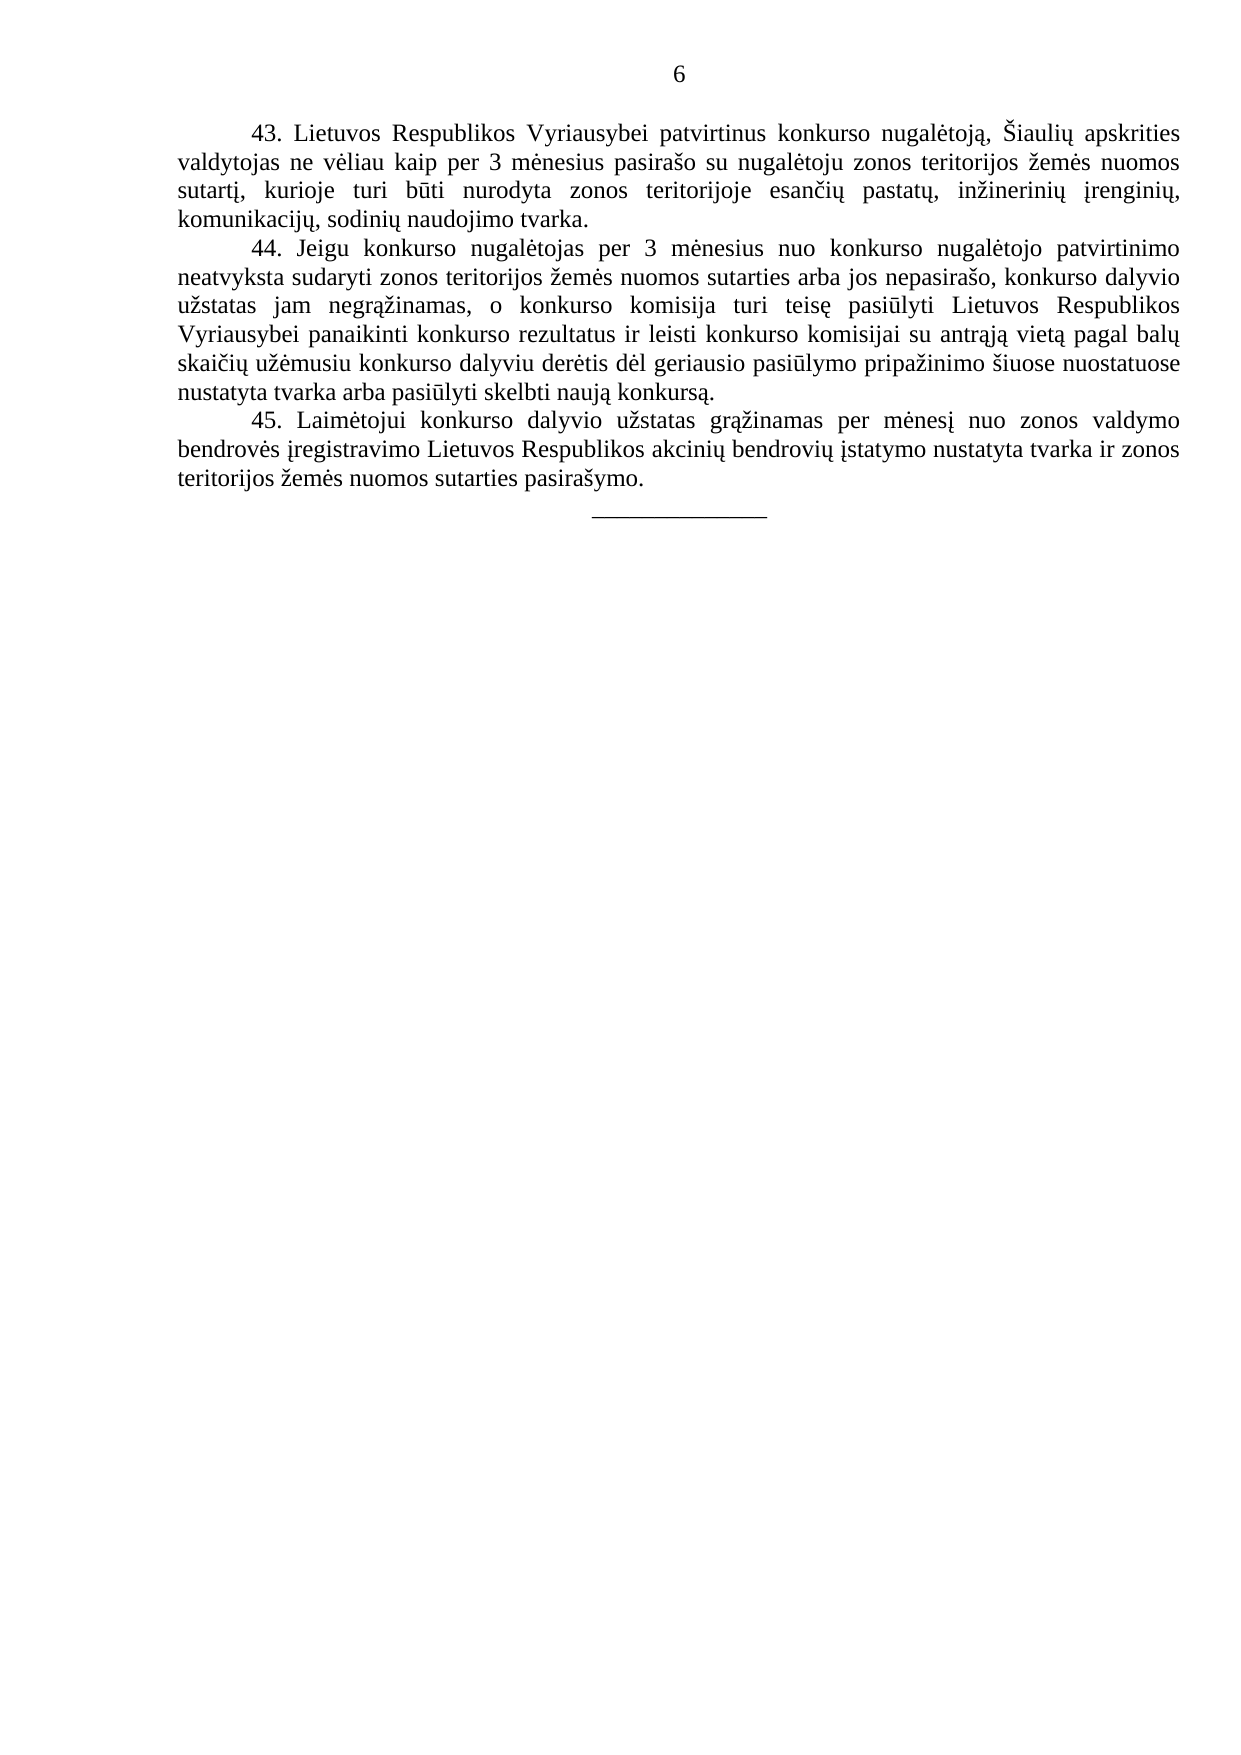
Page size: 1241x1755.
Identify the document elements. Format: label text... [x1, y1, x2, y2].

text 43. Lietuvos Respublikos Vyriausybei patvirtinus konkurso nugalėtoją, Šiaulių apskrities valdytojas ne vėliau kaip per 3 mėnesius pasirašo su nugalėtoju zonos teritorijos žemės nuomos sutartį, kurioje turi būti nurodyta zonos teritorijoje esančių pastatų, inžinerinių įrenginių, komunikacijų, sodinių naudojimo tvarka. [177, 118, 1181, 233]
text ______________ [177, 492, 1181, 521]
text 45. Laimėtojui konkurso dalyvio užstatas grąžinamas per mėnesį nuo zonos valdymo bendrovės įregistravimo Lietuvos Respublikos akcinių bendrovių įstatymo nustatyta tvarka ir zonos teritorijos žemės nuomos sutarties pasirašymo. [177, 406, 1181, 492]
text 44. Jeigu konkurso nugalėtojas per 3 mėnesius nuo konkurso nugalėtojo patvirtinimo neatvyksta sudaryti zonos teritorijos žemės nuomos sutarties arba jos nepasirašo, konkurso dalyvio užstatas jam negrąžinamas, o konkurso komisija turi teisę pasiūlyti Lietuvos Respublikos Vyriausybei panaikinti konkurso rezultatus ir leisti konkurso komisijai su antrąją vietą pagal balų skaičių užėmusiu konkurso dalyviu derėtis dėl geriausio pasiūlymo pripažinimo šiuose nuostatuose nustatyta tvarka arba pasiūlyti skelbti naują konkursą. [177, 233, 1181, 406]
